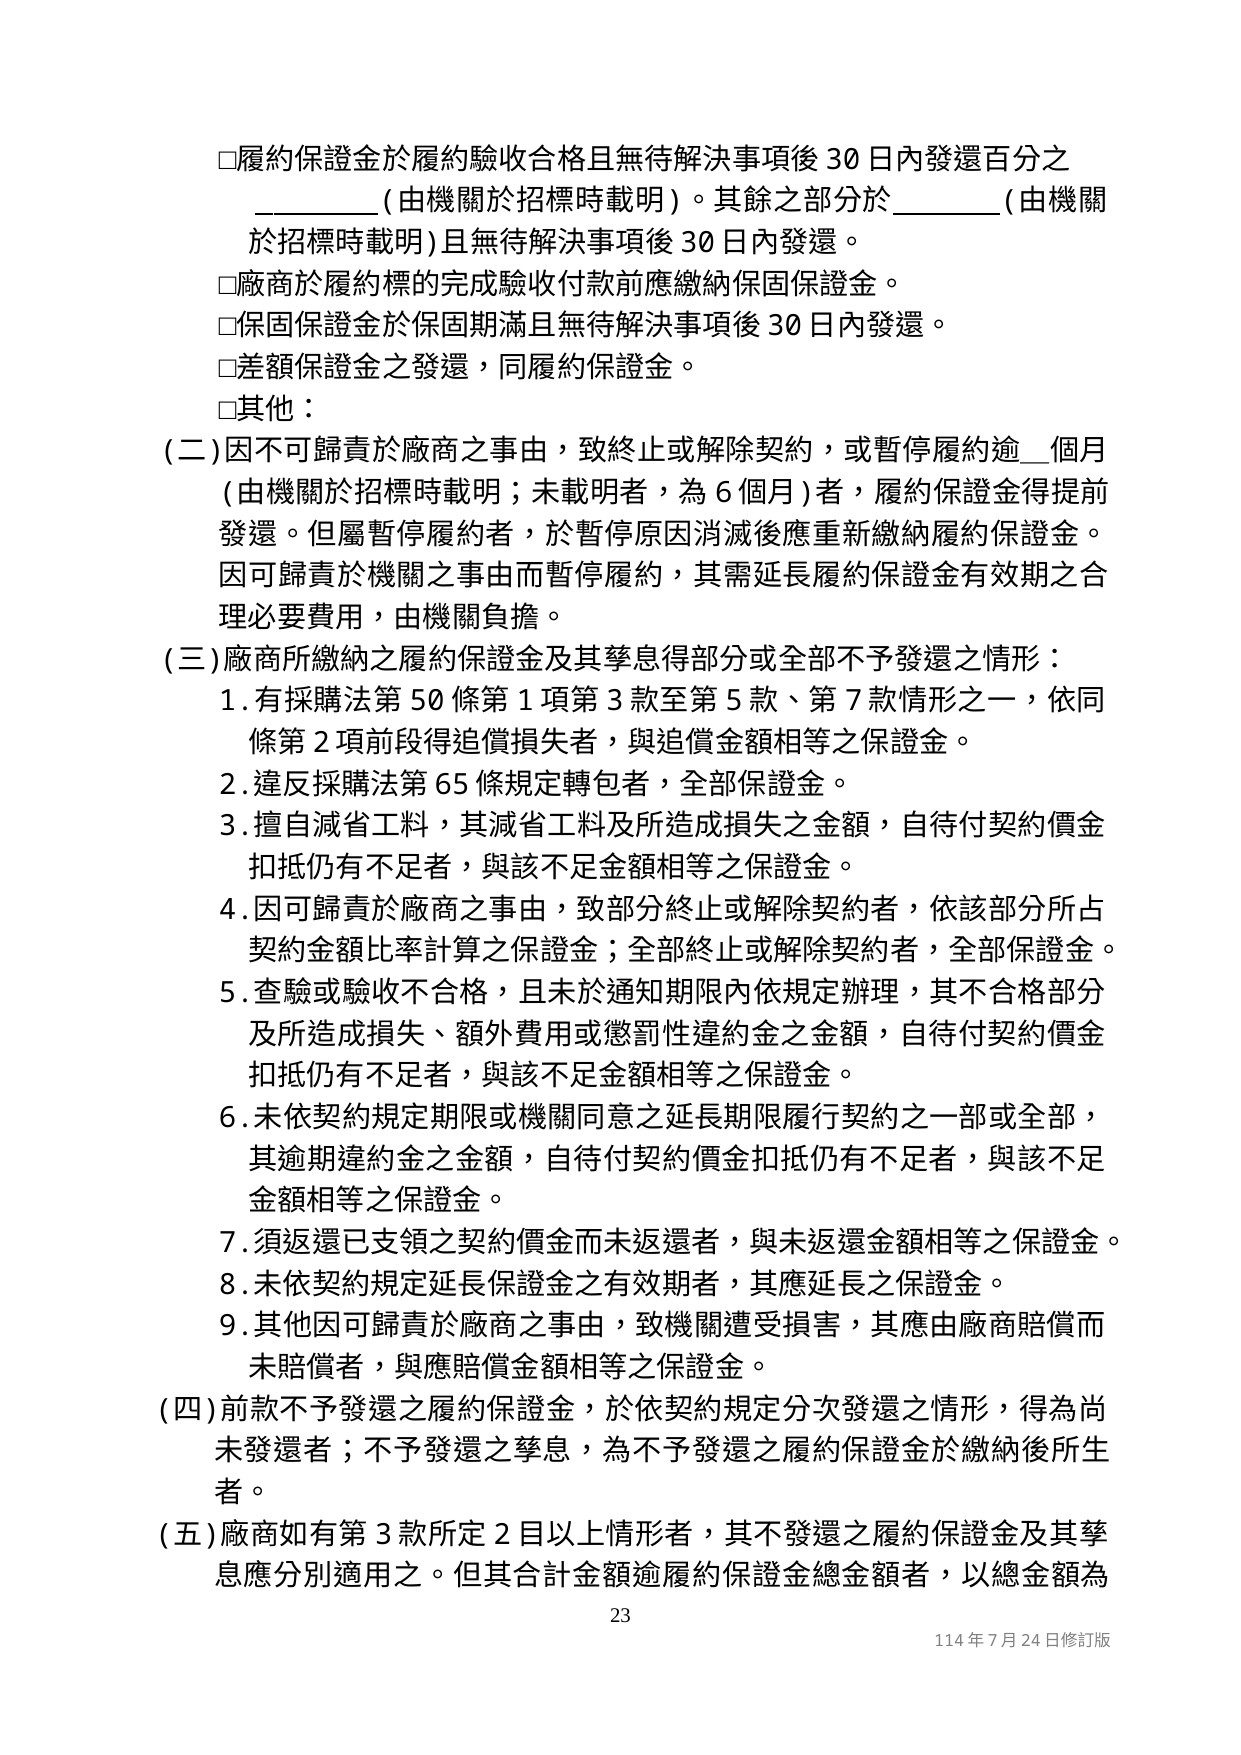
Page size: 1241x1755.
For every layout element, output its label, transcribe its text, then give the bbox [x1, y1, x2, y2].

text 1.有採購法第50條第1項第3款至第5款、第7款情形之一，依同條第2項前段得追償損失者，與追償金額相等之保證金。 [218, 677, 1108, 761]
text □其他： [218, 386, 1108, 427]
text 7.須返還已支領之契約價金而未返還者，與未返還金額相等之保證金。 [218, 1219, 1108, 1261]
text □廠商於履約標的完成驗收付款前應繳納保固保證金。 [218, 261, 1108, 302]
text (三)廠商所繳納之履約保證金及其孳息得部分或全部不予發還之情形： [159, 636, 1110, 677]
text 8.未依契約規定延長保證金之有效期者，其應延長之保證金。 [218, 1261, 1108, 1302]
text □差額保證金之發還，同履約保證金。 [218, 344, 1108, 386]
text □履約保證金於履約驗收合格且無待解決事項後30日內發還百分之 [218, 136, 1108, 177]
text 6.未依契約規定期限或機關同意之延長期限履行契約之一部或全部，其逾期違約金之金額，自待付契約價金扣抵仍有不足者，與該不足金額相等之保證金。 [218, 1094, 1108, 1219]
text 3.擅自減省工料，其減省工料及所造成損失之金額，自待付契約價金扣抵仍有不足者，與該不足金額相等之保證金。 [218, 802, 1108, 886]
text 5.查驗或驗收不合格，且未於通知期限內依規定辦理，其不合格部分及所造成損失、額外費用或懲罰性違約金之金額，自待付契約價金扣抵仍有不足者，與該不足金額相等之保證金。 [218, 969, 1108, 1094]
text □保固保證金於保固期滿且無待解決事項後30日內發還。 [218, 302, 1108, 344]
text (五)廠商如有第3款所定2目以上情形者，其不發還之履約保證金及其孳息應分別適用之。但其合計金額逾履約保證金總金額者，以總金額為 [155, 1511, 1110, 1594]
text 4.因可歸責於廠商之事由，致部分終止或解除契約者，依該部分所占契約金額比率計算之保證金；全部終止或解除契約者，全部保證金。 [218, 886, 1108, 969]
text 9.其他因可歸責於廠商之事由，致機關遭受損害，其應由廠商賠償而未賠償者，與應賠償金額相等之保證金。 [218, 1302, 1108, 1386]
text (二)因不可歸責於廠商之事由，致終止或解除契約，或暫停履約逾＿個月(由機關於招標時載明；未載明者，為6個月)者，履約保證金得提前發還。但屬暫停履約者，於暫停原因消滅後應重新繳納履約保證金。因可歸責於機關之事由而暫停履約，其需延長履約保證金有效期之合理必要費用，由機關負擔。 [159, 427, 1110, 636]
text (由機關於招標時載明)。其餘之部分於 (由機關於招標時載明)且無待解決事項後30日內發還。 [218, 177, 1108, 261]
text 2.違反採購法第65條規定轉包者，全部保證金。 [218, 761, 1108, 802]
text (四)前款不予發還之履約保證金，於依契約規定分次發還之情形，得為尚未發還者；不予發還之孳息，為不予發還之履約保證金於繳納後所生者。 [155, 1386, 1110, 1511]
